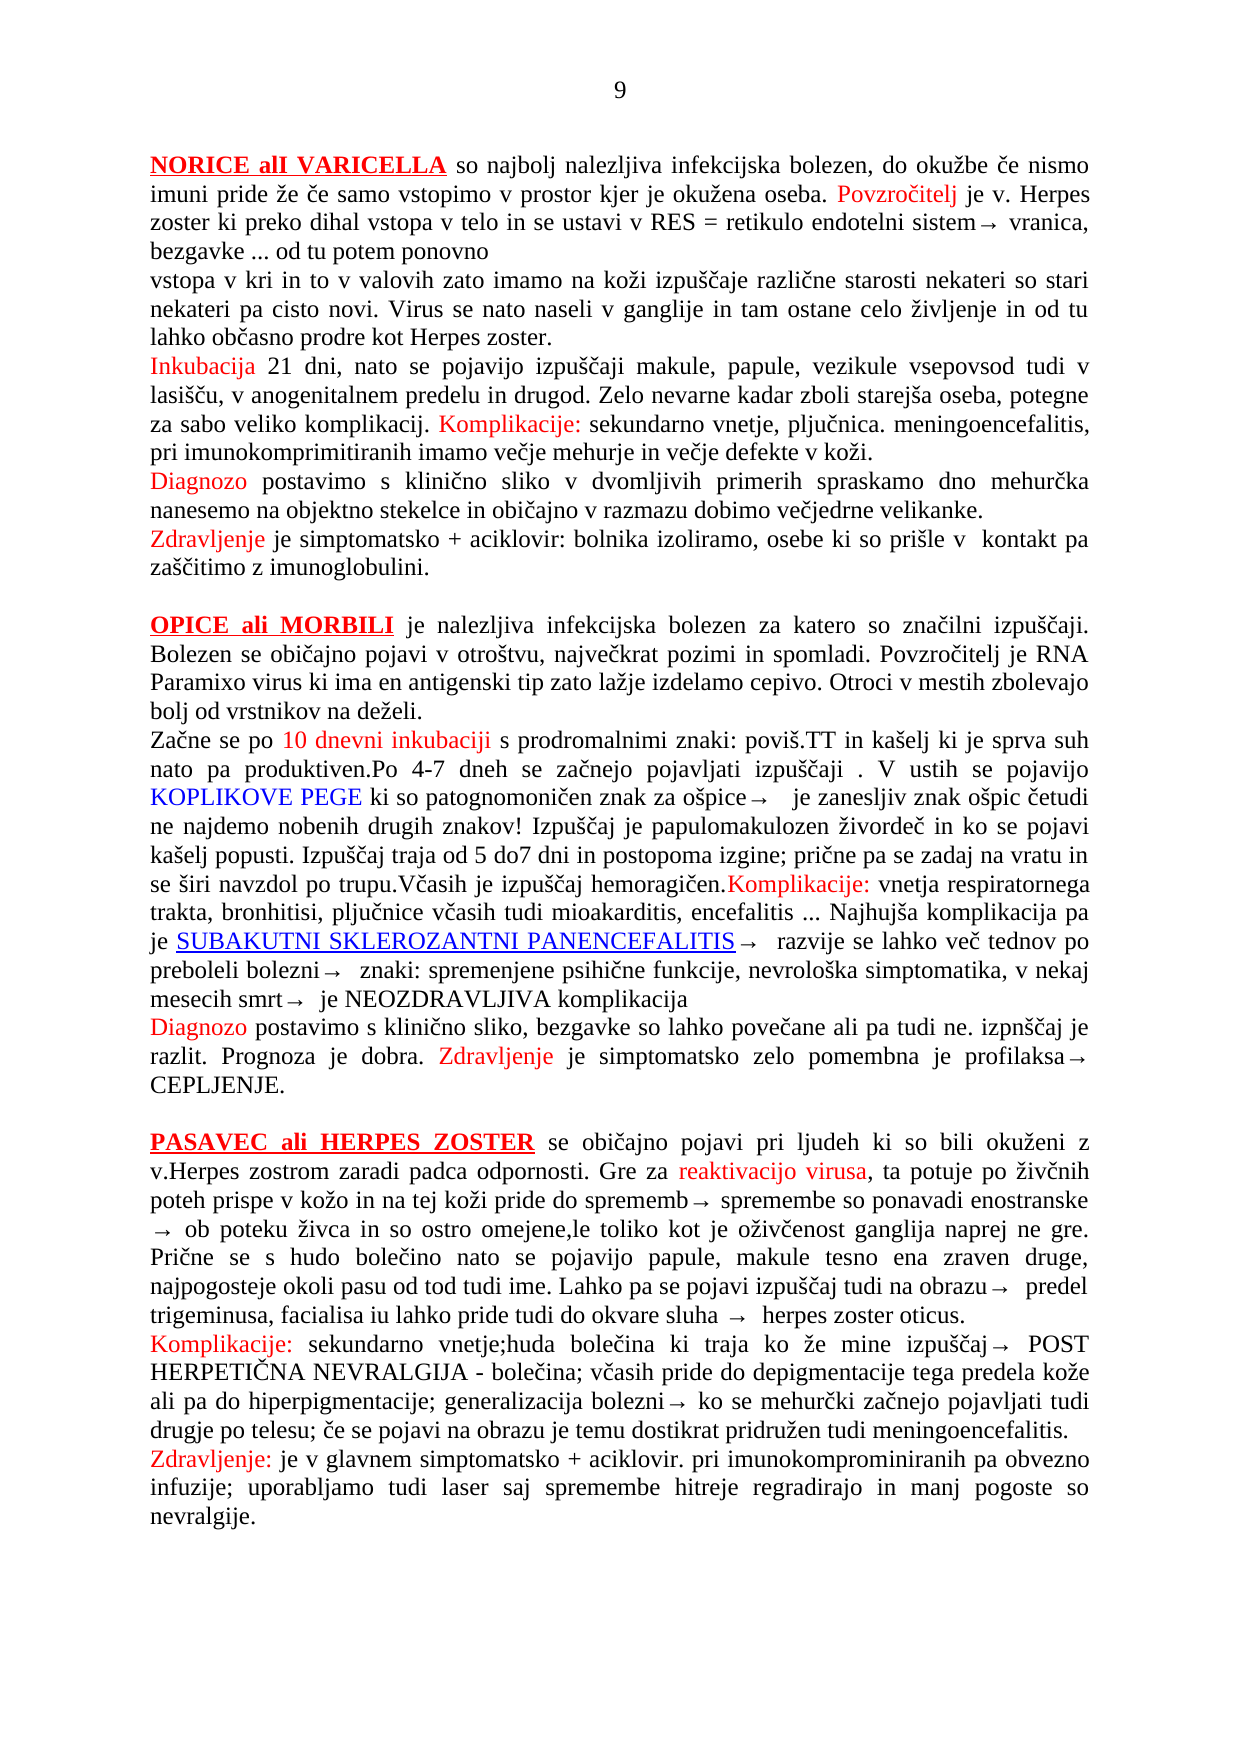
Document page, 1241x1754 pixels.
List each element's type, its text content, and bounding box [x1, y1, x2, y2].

text Diagnozo postavimo s klinično sliko v dvomljivih primerih spraskamo dno mehurčka nanesemo na objektno stekelce in običajno v razmazu dobimo večjedrne velikanke. [150, 466, 1090, 524]
text Začne se po 10 dnevni inkubaciji s prodromalnimi znaki: poviš.TT in kašelj ki je sprva suh nato pa produktiven.Po 4-7 dneh se začnejo pojavljati izpuščaji . V ustih se pojavijo KOPLIKOVE PEGE ki so patognomoničen znak za ošpice→ je zanesljiv znak ošpic četudi ne najdemo nobenih drugih znakov! Izpuščaj je papulomakulozen živordeč in ko se pojavi kašelj popusti. Izpuščaj traja od 5 do7 dni in postopoma izgine; prične pa se zadaj na vratu in se širi navzdol po trupu.Včasih je izpuščaj hemoragičen.Komplikacije: vnetja respiratornega trakta, bronhitisi, pljučnice včasih tudi mioakarditis, encefalitis ... Najhujša komplikacija pa je SUBAKUTNI SKLEROZANTNI PANENCEFALITIS→ razvije se lahko več tednov po preboleli bolezni→ znaki: spremenjene psihične funkcije, nevrološka simptomatika, v nekaj mesecih smrt→ je NEOZDRAVLJIVA komplikacija [150, 725, 1090, 1012]
text Komplikacije: sekundarno vnetje;huda bolečina ki traja ko že mine izpuščaj→ POST HERPETIČNA NEVRALGIJA - bolečina; včasih pride do depigmentacije tega predela kože ali pa do hiperpigmentacije; generalizacija bolezni→ ko se mehurčki začnejo pojavljati tudi drugje po telesu; če se pojavi na obrazu je temu dostikrat pridružen tudi meningoencefalitis. [150, 1329, 1090, 1444]
text Diagnozo postavimo s klinično sliko, bezgavke so lahko povečane ali pa tudi ne. izpnščaj je razlit. Prognoza je dobra. Zdravljenje je simptomatsko zelo pomembna je profilaksa→ CEPLJENJE. [150, 1012, 1090, 1099]
text OPICE ali MORBILI je nalezljiva infekcijska bolezen za katero so značilni izpuščaji. Bolezen se običajno pojavi v otroštvu, največkrat pozimi in spomladi. Povzročitelj je RNA Paramixo virus ki ima en antigenski tip zato lažje izdelamo cepivo. Otroci v mestih zbolevajo bolj od vrstnikov na deželi. [150, 610, 1090, 725]
text Zdravljenje: je v glavnem simptomatsko + aciklovir. pri imunokomprominiranih pa obvezno infuzije; uporabljamo tudi laser saj spremembe hitreje regradirajo in manj pogoste so nevralgije. [150, 1444, 1090, 1530]
text vstopa v kri in to v valovih zato imamo na koži izpuščaje različne starosti nekateri so stari nekateri pa cisto novi. Virus se nato naseli v ganglije in tam ostane celo življenje in od tu lahko občasno prodre kot Herpes zoster. [150, 265, 1090, 351]
text NORICE alI VARICELLA so najbolj nalezljiva infekcijska bolezen, do okužbe če nismo imuni pride že če samo vstopimo v prostor kjer je okužena oseba. Povzročitelj je v. Herpes zoster ki preko dihal vstopa v telo in se ustavi v RES = retikulo endotelni sistem→ vranica, bezgavke ... od tu potem ponovno [150, 150, 1090, 265]
text PASAVEC ali HERPES ZOSTER se običajno pojavi pri ljudeh ki so bili okuženi z v.Herpes zostrom zaradi padca odpornosti. Gre za reaktivacijo virusa, ta potuje po živčnih poteh prispe v kožo in na tej koži pride do sprememb→ spremembe so ponavadi enostranske → ob poteku živca in so ostro omejene,le toliko kot je oživčenost ganglija naprej ne gre. Prične se s hudo bolečino nato se pojavijo papule, makule tesno ena zraven druge, najpogosteje okoli pasu od tod tudi ime. Lahko pa se pojavi izpuščaj tudi na obrazu→ predel trigeminusa, facialisa iu lahko pride tudi do okvare sluha → herpes zoster oticus. [150, 1127, 1090, 1329]
text Zdravljenje je simptomatsko + aciklovir: bolnika izoliramo, osebe ki so prišle v kontakt pa zaščitimo z imunoglobulini. [150, 524, 1090, 581]
text Inkubacija 21 dni, nato se pojavijo izpuščaji makule, papule, vezikule vsepovsod tudi v lasišču, v anogenitalnem predelu in drugod. Zelo nevarne kadar zboli starejša oseba, potegne za sabo veliko komplikacij. Komplikacije: sekundarno vnetje, pljučnica. meningoencefalitis, pri imunokomprimitiranih imamo večje mehurje in večje defekte v koži. [150, 351, 1090, 466]
